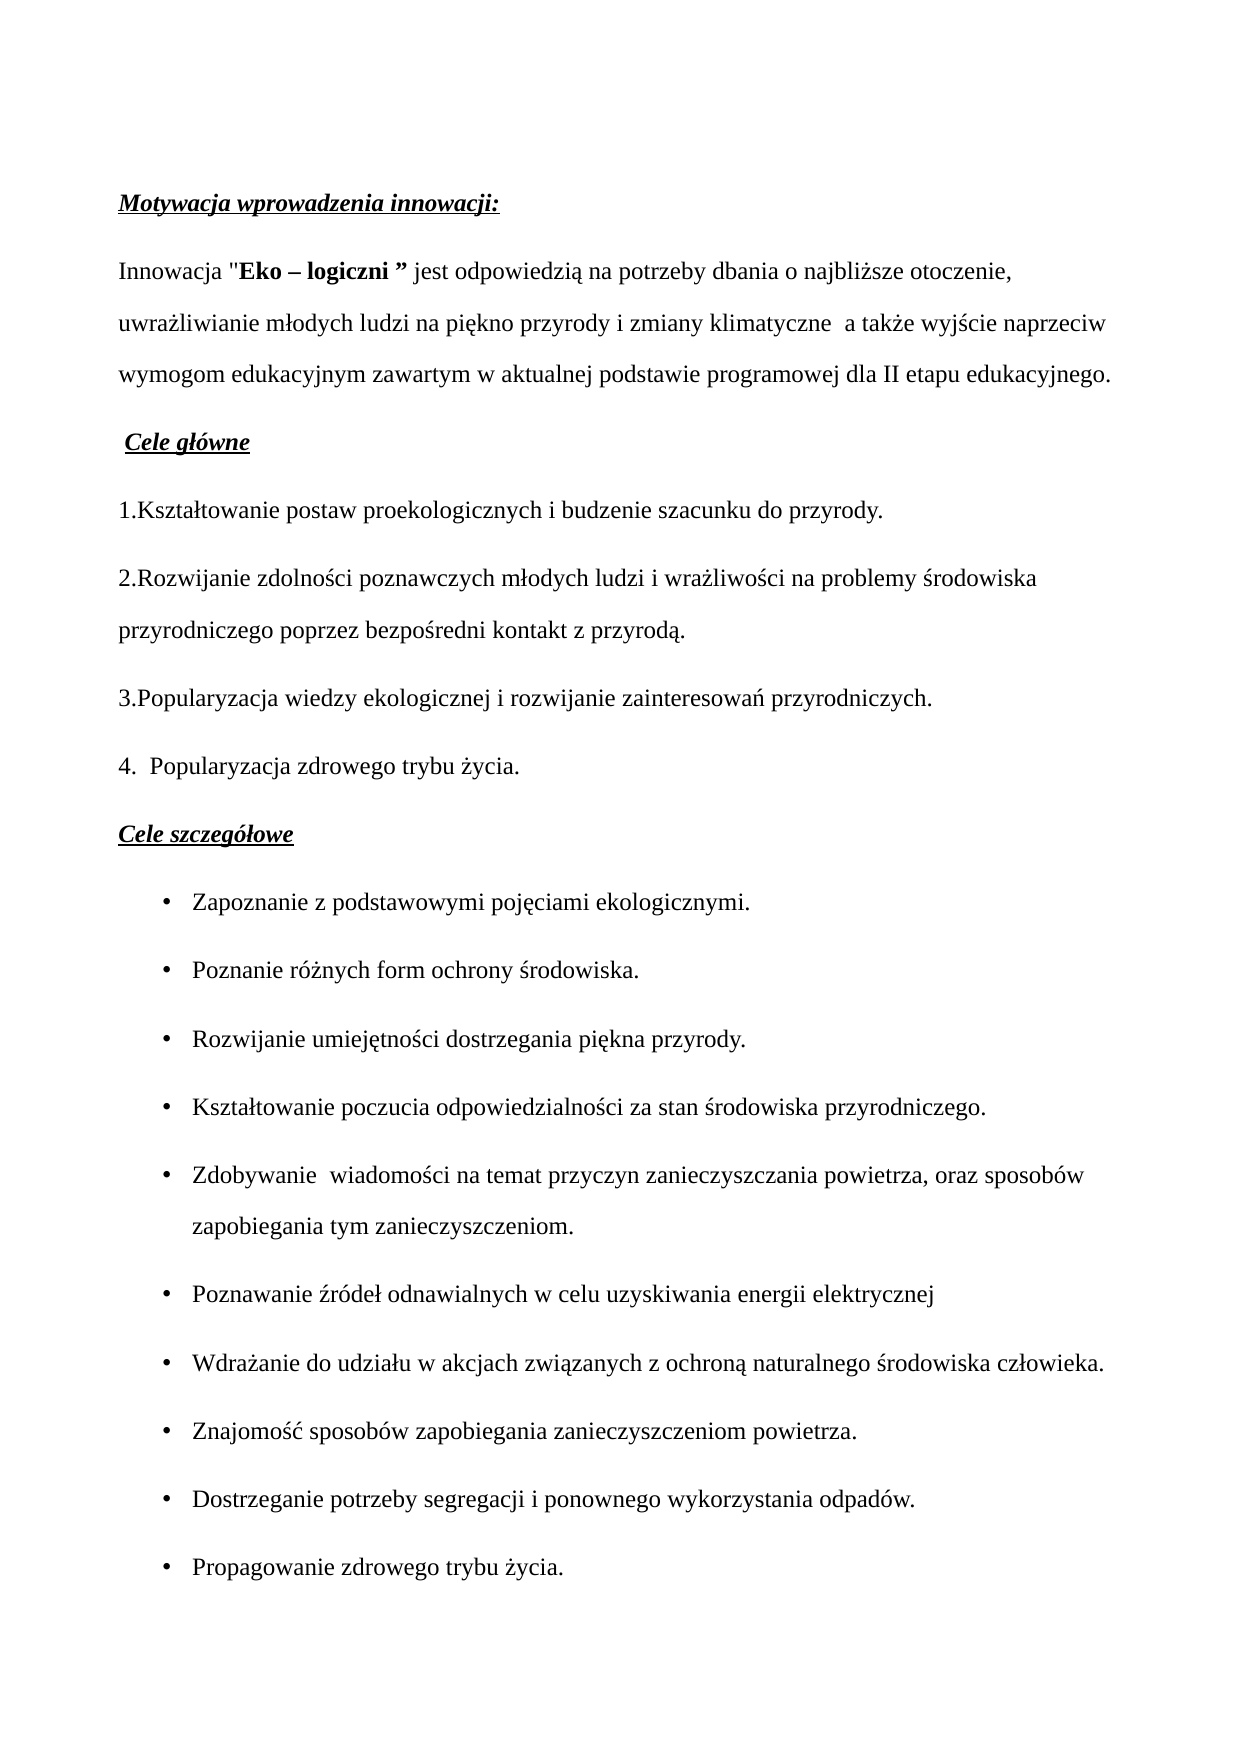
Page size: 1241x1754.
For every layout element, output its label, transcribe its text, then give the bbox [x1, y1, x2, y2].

list Poznanie różnych form ochrony środowiska. [162, 956, 1122, 984]
list Rozwijanie umiejętności dostrzegania piękna przyrody. [162, 1024, 1122, 1052]
text Cele główne [118, 427, 1122, 456]
text 2.Rozwijanie zdolności poznawczych młodych ludzi i wrażliwości na problemy środowiska przyrodniczego poprzez bezpośredni kontakt z przyrodą. [118, 563, 1122, 644]
text 3.Popularyzacja wiedzy ekologicznej i rozwijanie zainteresowań przyrodniczych. [118, 683, 1122, 712]
list Zdobywanie wiadomości na temat przyczyn zanieczyszczania powietrza, oraz sposobów zapobiegania tym zanieczyszczeniom. [162, 1160, 1122, 1240]
list Poznawanie źródeł odnawialnych w celu uzyskiwania energii elektrycznej [162, 1279, 1122, 1308]
list Zapoznanie z podstawowymi pojęciami ekologicznymi. [162, 887, 1122, 916]
list Kształtowanie poczucia odpowiedzialności za stan środowiska przyrodniczego. [162, 1092, 1122, 1121]
text Motywacja wprowadzenia innowacji: [118, 188, 1122, 217]
text 4. Popularyzacja zdrowego trybu życia. [118, 751, 1122, 780]
text 1.Kształtowanie postaw proekologicznych i budzenie szacunku do przyrody. [118, 495, 1122, 524]
list Dostrzeganie potrzeby segregacji i ponownego wykorzystania odpadów. [162, 1484, 1122, 1513]
list Propagowanie zdrowego trybu życia. [162, 1552, 1122, 1581]
list Wdrażanie do udziału w akcjach związanych z ochroną naturalnego środowiska człowieka. [162, 1348, 1122, 1376]
text Cele szczegółowe [118, 819, 1122, 848]
list Znajomość sposobów zapobiegania zanieczyszczeniom powietrza. [162, 1416, 1122, 1444]
text Innowacja "Eko – logiczni ” jest odpowiedzią na potrzeby dbania o najbliższe otoczenie, uwrażliwianie młodych ludzi na piękno przyrody i zmiany klimatyczne a także wyjście naprzeciw wymogom edukacyjnym zawartym w aktualnej podstawie programowej dla II etapu edukacyjnego. [118, 256, 1122, 388]
